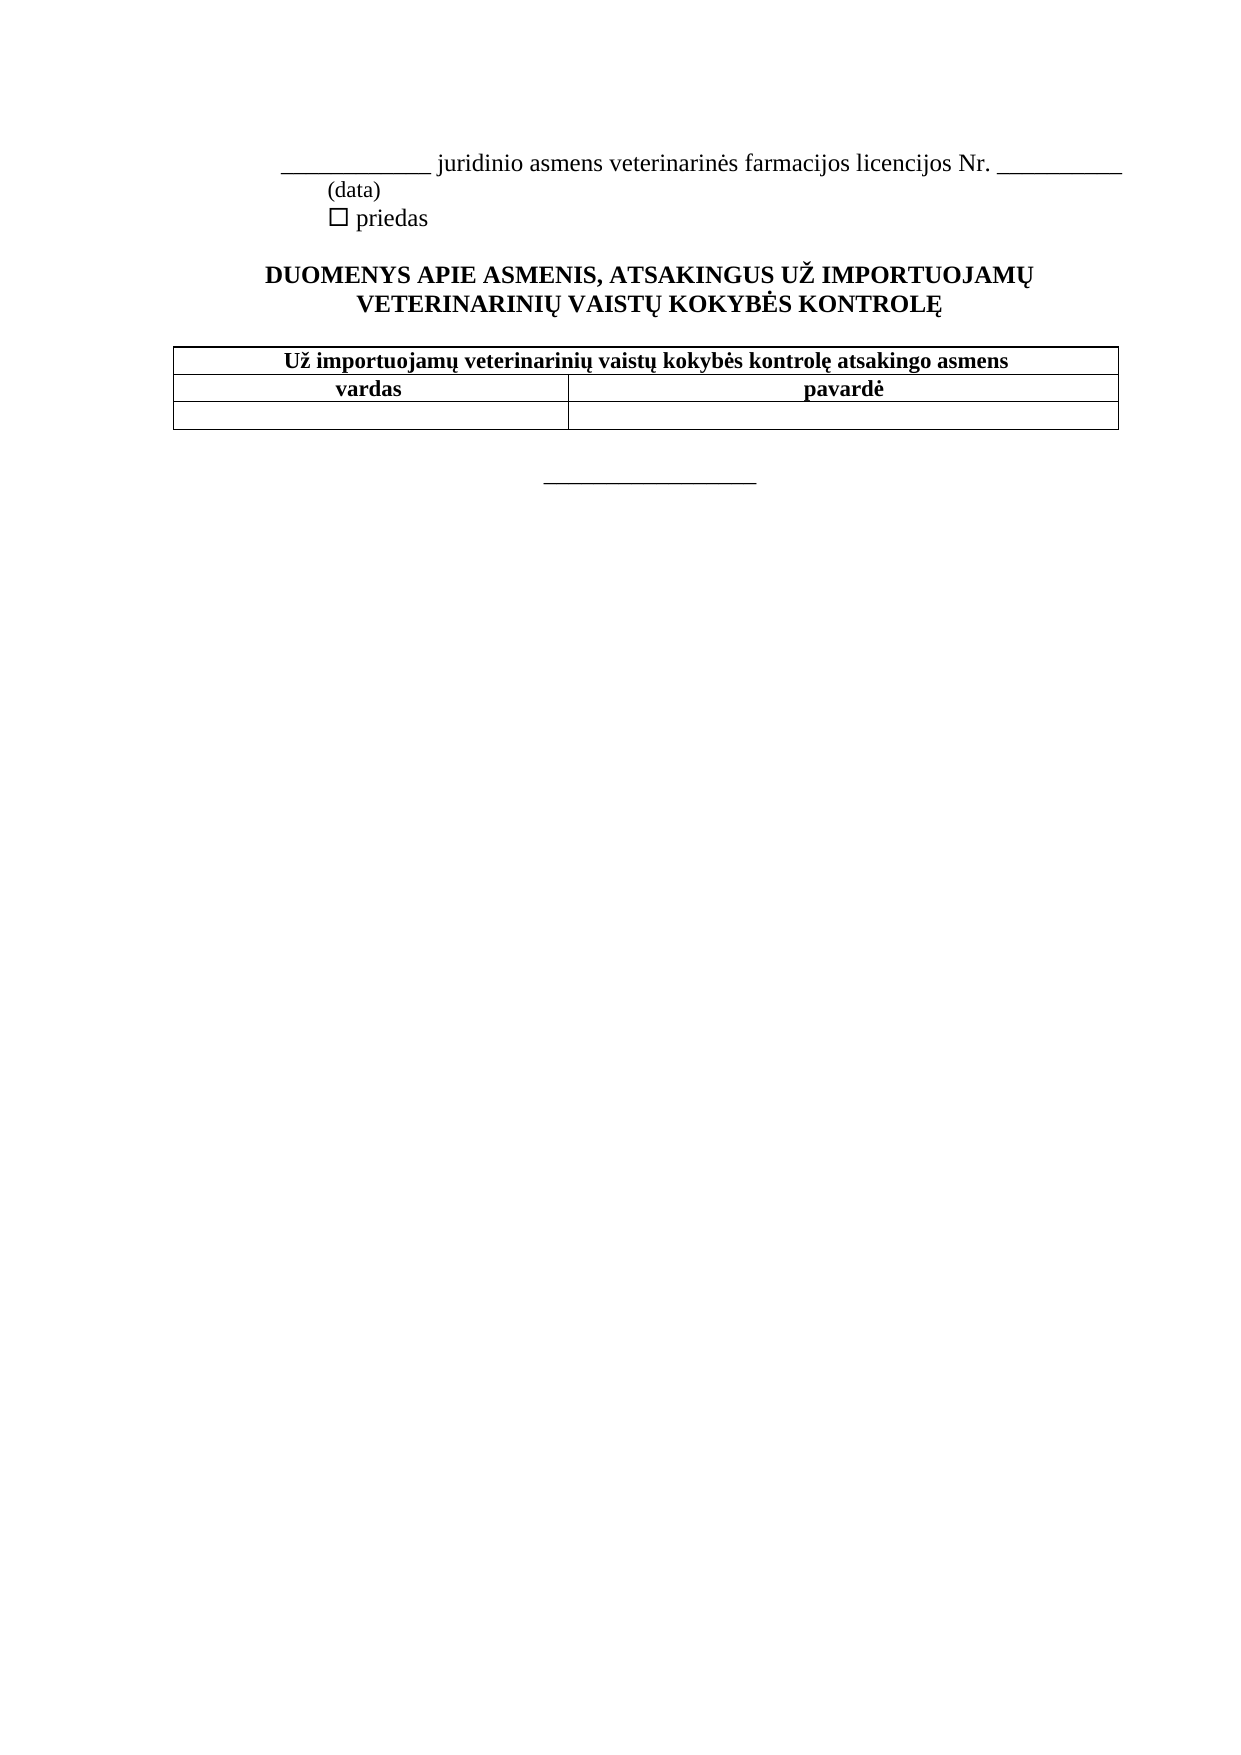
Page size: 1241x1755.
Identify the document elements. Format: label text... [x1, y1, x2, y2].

text [] priedas [327, 203, 1122, 231]
text ____________ juridinio asmens veterinarinės farmacijos licencijos Nr. __________ [177, 148, 1122, 176]
table_cell [174, 402, 568, 429]
text (data) [327, 176, 1122, 203]
table_cell [569, 402, 1118, 429]
table_cell vardas [174, 375, 568, 401]
table_header Už importuojamų veterinarinių vaistų kokybės kontrolę atsakingo asmens [174, 348, 1118, 374]
text _________________ [177, 458, 1122, 487]
text DUOMENYS APIE ASMENIS, ATSAKINGUS UŽ IMPORTUOJAMŲ VETERINARINIŲ VAISTŲ KOKYBĖS KONTROLĘ [177, 260, 1122, 318]
table_cell pavardė [569, 375, 1118, 401]
